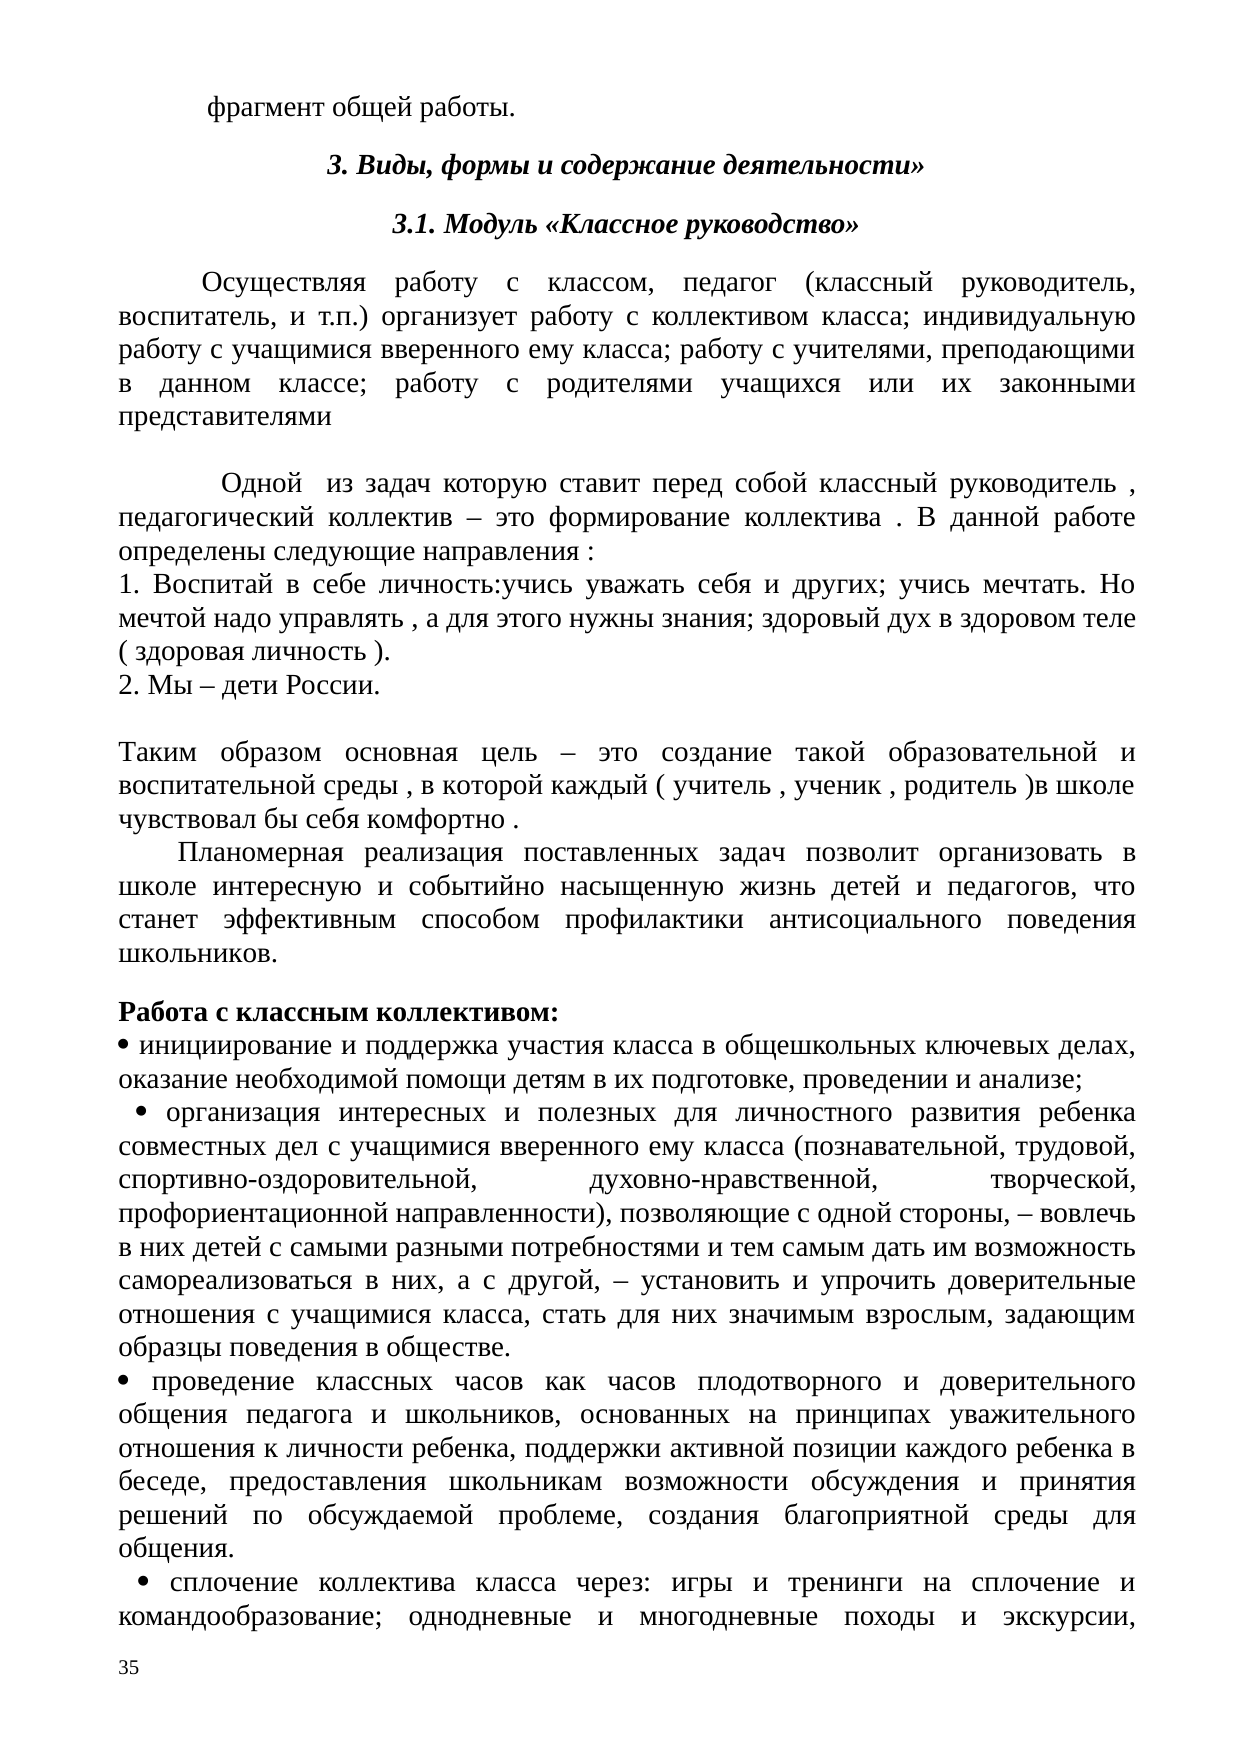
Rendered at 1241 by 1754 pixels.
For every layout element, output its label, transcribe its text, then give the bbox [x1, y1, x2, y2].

text Планомерная реализация поставленных задач позволит организовать в школе интересную и событийно насыщенную жизнь детей и педагогов, что станет эффективным способом профилактики антисоциального поведения школьников. [118, 834, 1137, 969]
list фрагмент общей работы. [177, 89, 1137, 122]
text 1. Воспитай в себе личность:учись уважать себя и других; учись мечтать. Но мечтой надо управлять , а для этого нужны знания; здоровый дух в здоровом теле ( здоровая личность ). [118, 566, 1137, 667]
text Таким образом основная цель – это создание такой образовательной и воспитательной среды , в которой каждый ( учитель , ученик , родитель )в школе чувствовал бы себя комфортно . [118, 734, 1137, 834]
text 2. Мы – дети России. [118, 667, 1137, 700]
text  инициирование и поддержка участия класса в общешкольных ключевых делах, оказание необходимой помощи детям в их подготовке, проведении и анализе; [118, 1027, 1137, 1094]
text 3.1. Модуль «Классное руководство» [118, 206, 1137, 239]
text  организация интересных и полезных для личностного развития ребенка совместных дел с учащимися вверенного ему класса (познавательной, трудовой, спортивно-оздоровительной, духовно-нравственной, творческой, профориентационной направленности), позволяющие с одной стороны, – вовлечь в них детей с самыми разными потребностями и тем самым дать им возможность самореализоваться в них, а с другой, – установить и упрочить доверительные отношения с учащимися класса, стать для них значимым взрослым, задающим образцы поведения в обществе. [118, 1094, 1137, 1363]
text  проведение классных часов как часов плодотворного и доверительного общения педагога и школьников, основанных на принципах уважительного отношения к личности ребенка, поддержки активной позиции каждого ребенка в беседе, предоставления школьникам возможности обсуждения и принятия решений по обсуждаемой проблеме, создания благоприятной среды для общения. [118, 1363, 1137, 1564]
text  сплочение коллектива класса через: игры и тренинги на сплочение и командообразование; однодневные и многодневные походы и экскурсии, [118, 1564, 1137, 1631]
text 3. Виды, формы и содержание деятельности» [118, 147, 1137, 181]
text Осуществляя работу с классом, педагог (классный руководитель, воспитатель, и т.п.) организует работу с коллективом класса; индивидуальную работу с учащимися вверенного ему класса; работу с учителями, преподающими в данном классе; работу с родителями учащихся или их законными представителями [118, 264, 1137, 432]
text Одной из задач которую ставит перед собой классный руководитель , педагогический коллектив – это формирование коллектива . В данной работе определены следующие направления : [118, 466, 1137, 566]
text Работа с классным коллективом: [118, 994, 1137, 1027]
